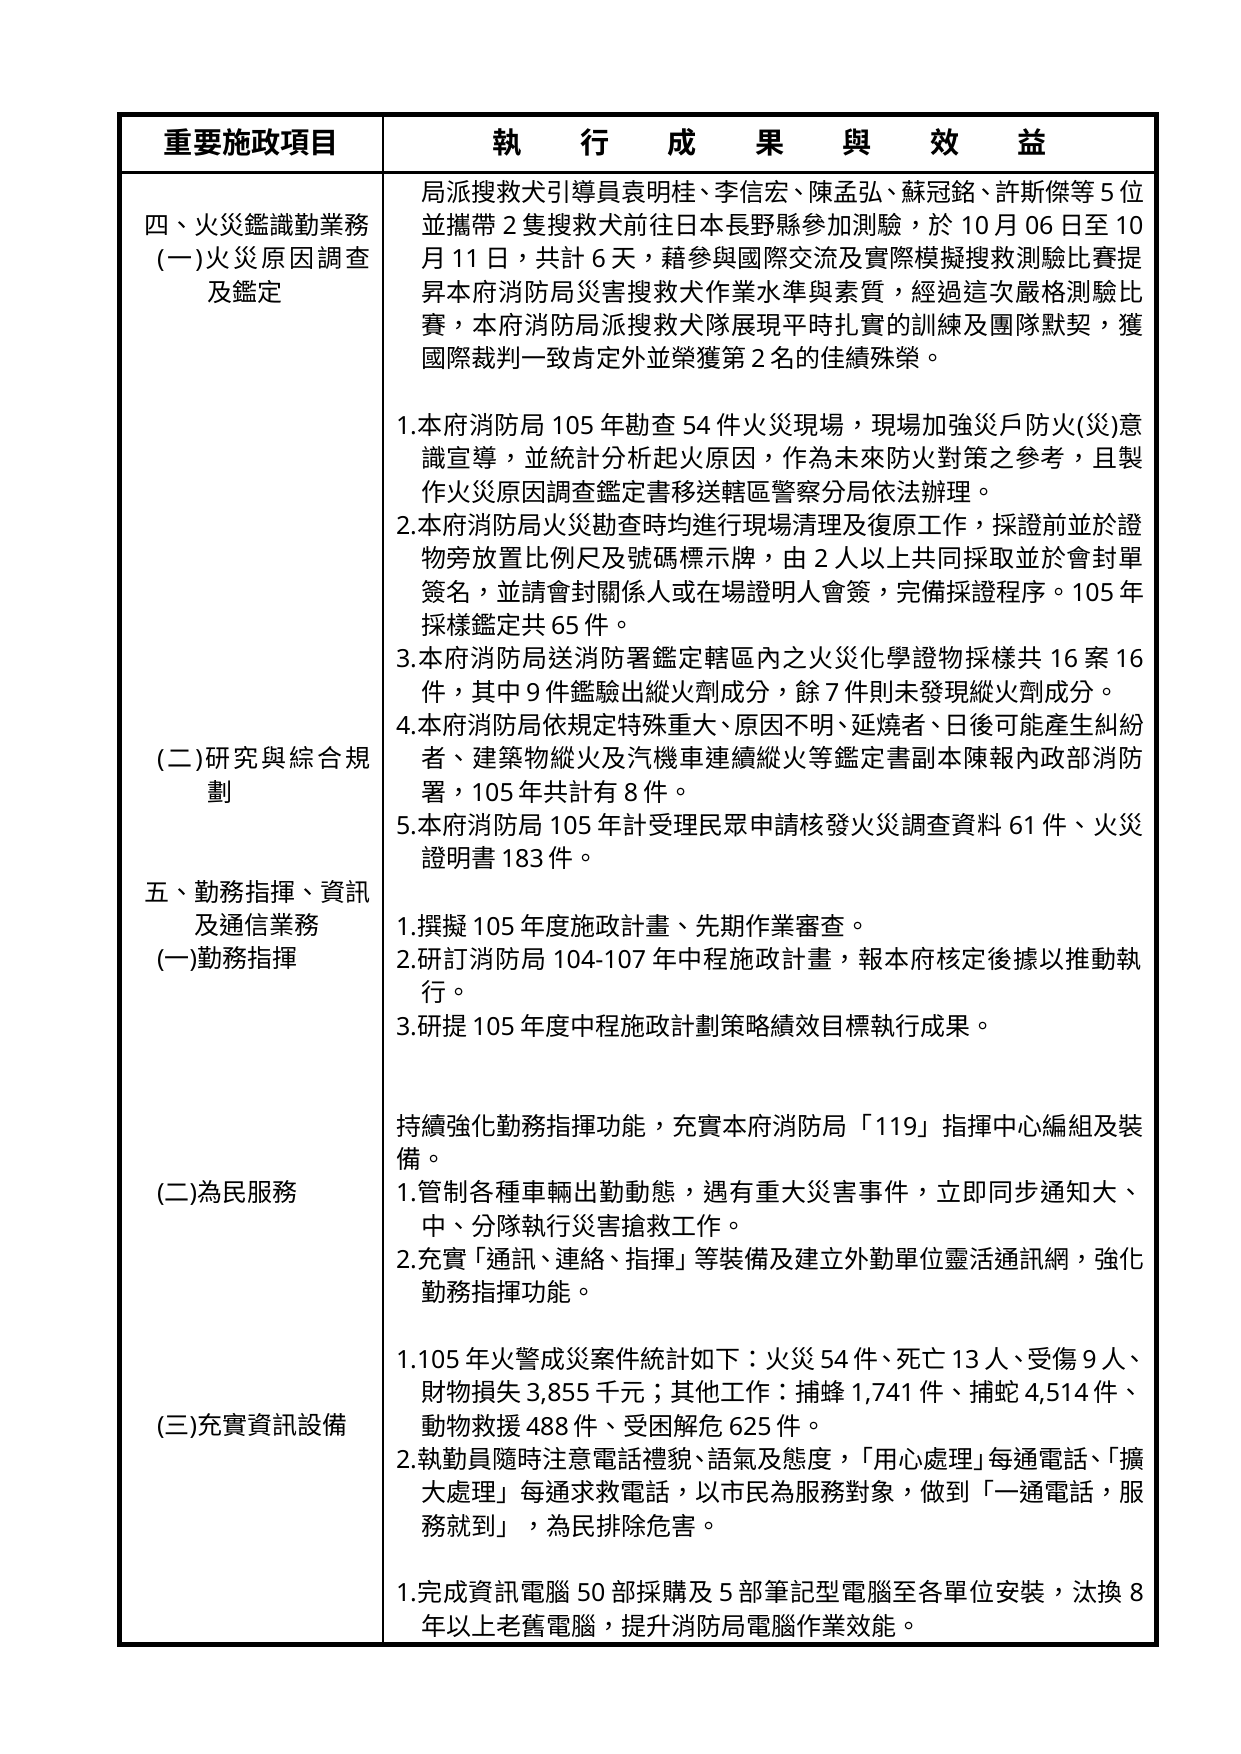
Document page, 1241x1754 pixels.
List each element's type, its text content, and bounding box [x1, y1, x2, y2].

table_cell 局派搜救犬引導員袁明桂、李信宏、陳孟弘、蘇冠銘、許斯傑等5位並攜帶2隻搜救犬前往日本長野縣參加測驗，於10月06日至10月11日，共計6天，藉參與國際交流及實際模擬搜救測驗比賽提昇本府消防局災害搜救犬作業水準與素質，經過這次嚴格測驗比賽，本府消防局派搜救犬隊展現平時扎實的訓練及團隊默契，獲國際裁判一致肯定外並榮獲第2名的佳績殊榮。 1.本府消防局105年勘查54件火災現場，現場加強災戶防火(災)意識宣導，並統計分析起火原因，作為未來防火對策之參考，且製作火災原因調查鑑定書移送轄區警察分局依法辦理。 2.本府消防局火災勘查時均進行現場清理及復原工作，採證前並於證物旁放置比例尺及號碼標示牌，由2人以上共同採取並於會封單簽名，並請會封關係人或在場證明人會簽，完備採證程序。105年採樣鑑定共65件。 3.本府消防局送消防署鑑定轄區內之火災化學證物採樣共16案16件，其中9件鑑驗出縱火劑成分，餘7件則未發現縱火劑成分。 4.本府消防局依規定特殊重大、原因不明、延燒者、日後可能產生糾紛者、建築物縱火及汽機車連續縱火等鑑定書副本陳報內政部消防署，105年共計有8件。 5.本府消防局105年計受理民眾申請核發火災調查資料61件、火災證明書183件。 1.撰擬105年度施政計畫、先期作業審查。 2.研訂消防局104-107年中程施政計畫，報本府核定後據以推動執行。 3.研提105年度中程施政計劃策略績效目標執行成果。 持續強化勤務指揮功能，充實本府消防局「119」指揮中心編組及裝 備。 1.管制各種車輛出勤動態，遇有重大災害事件，立即同步通知大、中、分隊執行災害搶救工作。 2.充實「通訊、連絡、指揮」等裝備及建立外勤單位靈活通訊網，強化勤務指揮功能。 1.105年火警成災案件統計如下：火災54件、死亡13人、受傷9人、財物損失3,855千元；其他工作：捕蜂1,741件、捕蛇4,514件、動物救援488件、受困解危625件。 2.執勤員隨時注意電話禮貌、語氣及態度，「用心處理」每通電話、「擴大處理」每通求救電話，以市民為服務對象，做到「一通電話，服務就到」，為民排除危害。 1.完成資訊電腦50部採購及5部筆記型電腦至各單位安裝，汰換8年以上老舊電腦，提升消防局電腦作業效能。 [384, 174, 1154, 1642]
table_header 執 行 成 果 與 效 益 [384, 117, 1154, 171]
table_cell 四、火災鑑識勤業務 (一)火災原因調查及鑑定 (二)研究與綜合規劃 五、勤務指揮、資訊及通信業務 (一)勤務指揮 (二)為民服務 (三)充實資訊設備 [122, 174, 382, 1642]
table_header 重要施政項目 [122, 117, 382, 171]
